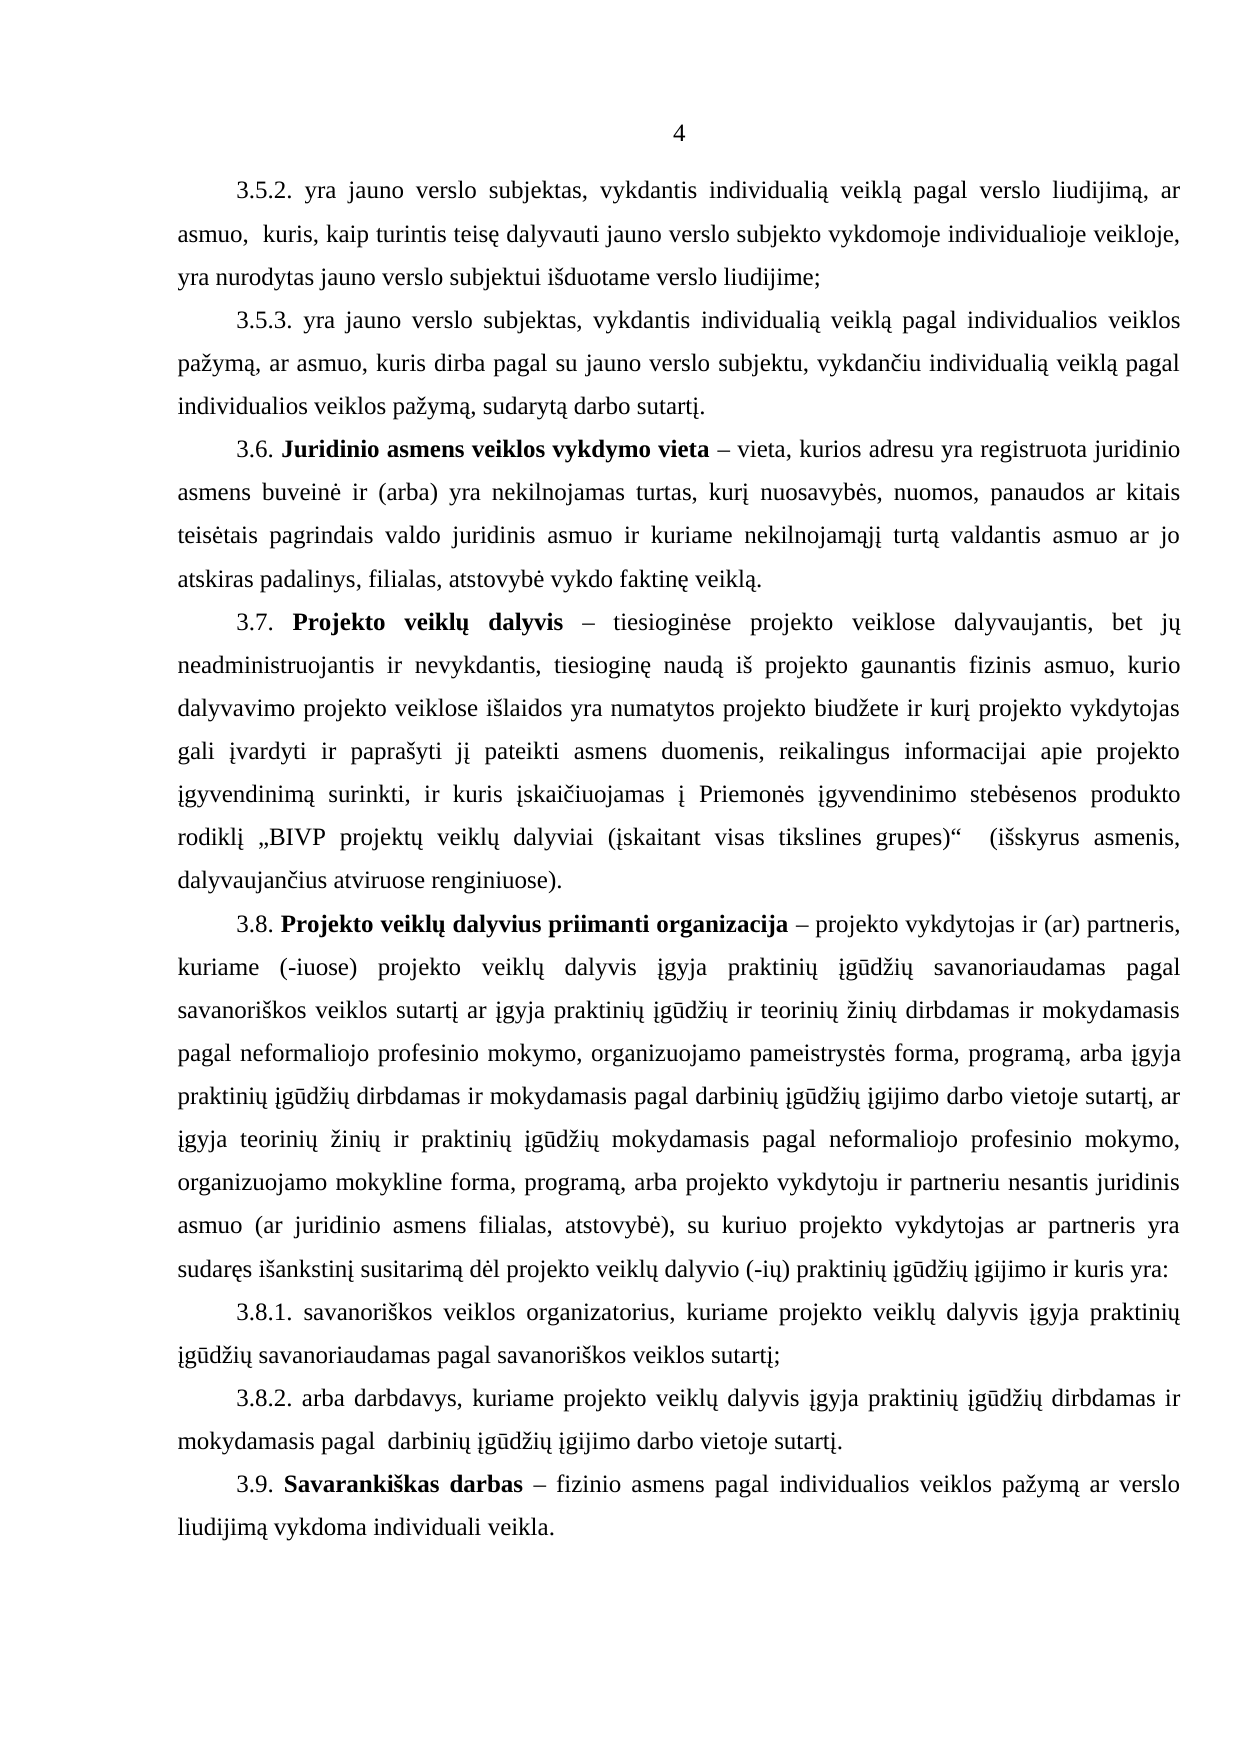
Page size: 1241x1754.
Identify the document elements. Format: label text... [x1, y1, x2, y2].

text 3.8. Projekto veiklų dalyvius priimanti organizacija – projekto vykdytojas ir (ar) partneris, kuriame (-iuose) projekto veiklų dalyvis įgyja praktinių įgūdžių savanoriaudamas pagal savanoriškos veiklos sutartį ar įgyja praktinių įgūdžių ir teorinių žinių dirbdamas ir mokydamasis pagal neformaliojo profesinio mokymo, organizuojamo pameistrystės forma, programą, arba įgyja praktinių įgūdžių dirbdamas ir mokydamasis pagal darbinių įgūdžių įgijimo darbo vietoje sutartį, ar įgyja teorinių žinių ir praktinių įgūdžių mokydamasis pagal neformaliojo profesinio mokymo, organizuojamo mokykline forma, programą, arba projekto vykdytoju ir partneriu nesantis juridinis asmuo (ar juridinio asmens filialas, atstovybė), su kuriuo projekto vykdytojas ar partneris yra sudaręs išankstinį susitarimą dėl projekto veiklų dalyvio (-ių) praktinių įgūdžių įgijimo ir kuris yra: [177, 909, 1181, 1282]
text 3.5.3. yra jauno verslo subjektas, vykdantis individualią veiklą pagal individualios veiklos pažymą, ar asmuo, kuris dirba pagal su jauno verslo subjektu, vykdančiu individualią veiklą pagal individualios veiklos pažymą, sudarytą darbo sutartį. [177, 305, 1181, 420]
text 3.9. Savarankiškas darbas – fizinio asmens pagal individualios veiklos pažymą ar verslo liudijimą vykdoma individuali veikla. [177, 1469, 1181, 1541]
text 3.6. Juridinio asmens veiklos vykdymo vieta – vieta, kurios adresu yra registruota juridinio asmens buveinė ir (arba) yra nekilnojamas turtas, kurį nuosavybės, nuomos, panaudos ar kitais teisėtais pagrindais valdo juridinis asmuo ir kuriame nekilnojamąjį turtą valdantis asmuo ar jo atskiras padalinys, filialas, atstovybė vykdo faktinę veiklą. [177, 434, 1181, 592]
text 3.7. Projekto veiklų dalyvis – tiesioginėse projekto veiklose dalyvaujantis, bet jų neadministruojantis ir nevykdantis, tiesioginę naudą iš projekto gaunantis fizinis asmuo, kurio dalyvavimo projekto veiklose išlaidos yra numatytos projekto biudžete ir kurį projekto vykdytojas gali įvardyti ir paprašyti jį pateikti asmens duomenis, reikalingus informacijai apie projekto įgyvendinimą surinkti, ir kuris įskaičiuojamas į Priemonės įgyvendinimo stebėsenos produkto rodiklį „BIVP projektų veiklų dalyviai (įskaitant visas tikslines grupes)“ (išskyrus asmenis, dalyvaujančius atviruose renginiuose). [177, 607, 1181, 894]
text 3.8.2. arba darbdavys, kuriame projekto veiklų dalyvis įgyja praktinių įgūdžių dirbdamas ir mokydamasis pagal darbinių įgūdžių įgijimo darbo vietoje sutartį. [177, 1383, 1181, 1455]
text 3.5.2. yra jauno verslo subjektas, vykdantis individualią veiklą pagal verslo liudijimą, ar asmuo, kuris, kaip turintis teisę dalyvauti jauno verslo subjekto vykdomoje individualioje veikloje, yra nurodytas jauno verslo subjektui išduotame verslo liudijime; [177, 176, 1181, 291]
text 3.8.1. savanoriškos veiklos organizatorius, kuriame projekto veiklų dalyvis įgyja praktinių įgūdžių savanoriaudamas pagal savanoriškos veiklos sutartį; [177, 1297, 1181, 1369]
